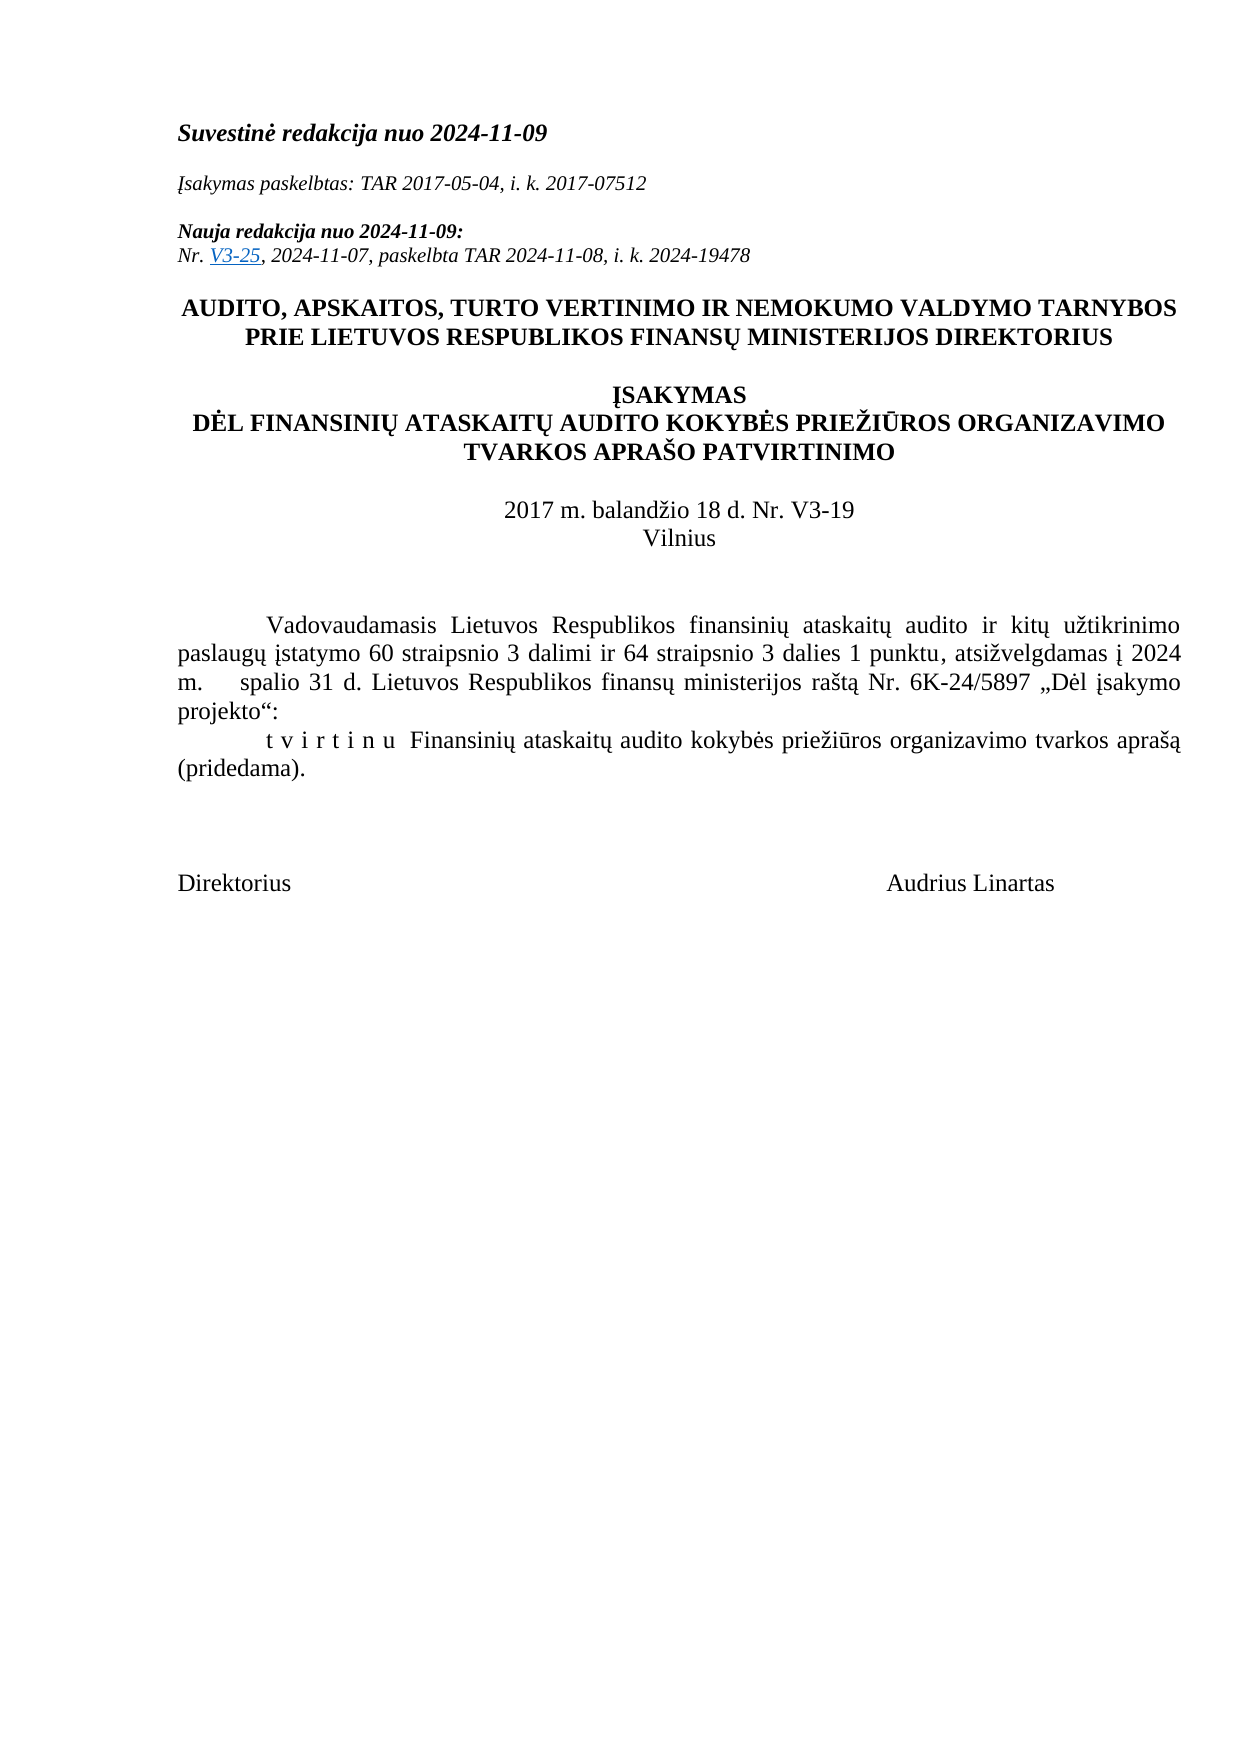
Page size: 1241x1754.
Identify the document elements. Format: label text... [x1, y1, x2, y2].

text t v i r t i n u Finansinių ataskaitų audito kokybės priežiūros organizavimo tvarkos aprašą (pridedama). [177, 725, 1181, 782]
text ĮSAKYMAS [177, 380, 1181, 408]
text Nr. V3-25, 2024-11-07, paskelbta TAR 2024-11-08, i. k. 2024-19478 [177, 243, 1181, 267]
text Vadovaudamasis Lietuvos Respublikos finansinių ataskaitų audito ir kitų užtikrinimo paslaugų įstatymo 60 straipsnio 3 dalimi ir 64 straipsnio 3 dalies 1 punktu, atsižvelgdamas į 2024 m. spalio 31 d. Lietuvos Respublikos finansų ministerijos raštą Nr. 6K-24/5897 „Dėl įsakymo projekto“: [177, 610, 1181, 725]
text Vilnius [177, 523, 1181, 552]
subtitle Direktorius Audrius Linartas [177, 868, 1187, 897]
text 2017 m. balandžio 18 d. Nr. V3-19 [177, 495, 1181, 523]
text Suvestinė redakcija nuo 2024-11-09 [177, 118, 1181, 147]
text Įsakymas paskelbtas: TAR 2017-05-04, i. k. 2017-07512 [177, 171, 1181, 195]
text AUDITO, APSKAITOS, TURTO VERTINIMO IR NEMOKUMO VALDYMO TARNYBOS PRIE LIETUVOS RESPUBLIKOS FINANSŲ MINISTERIJOS DIREKTORIUS [177, 293, 1181, 351]
text DĖL FINANSINIŲ ATASKAITŲ AUDITO KOKYBĖS priežiūros ORGANIZAVIMO Tvarkos aprašo PATVIRTINIMO [177, 408, 1181, 466]
text Nauja redakcija nuo 2024-11-09: [177, 219, 1181, 243]
